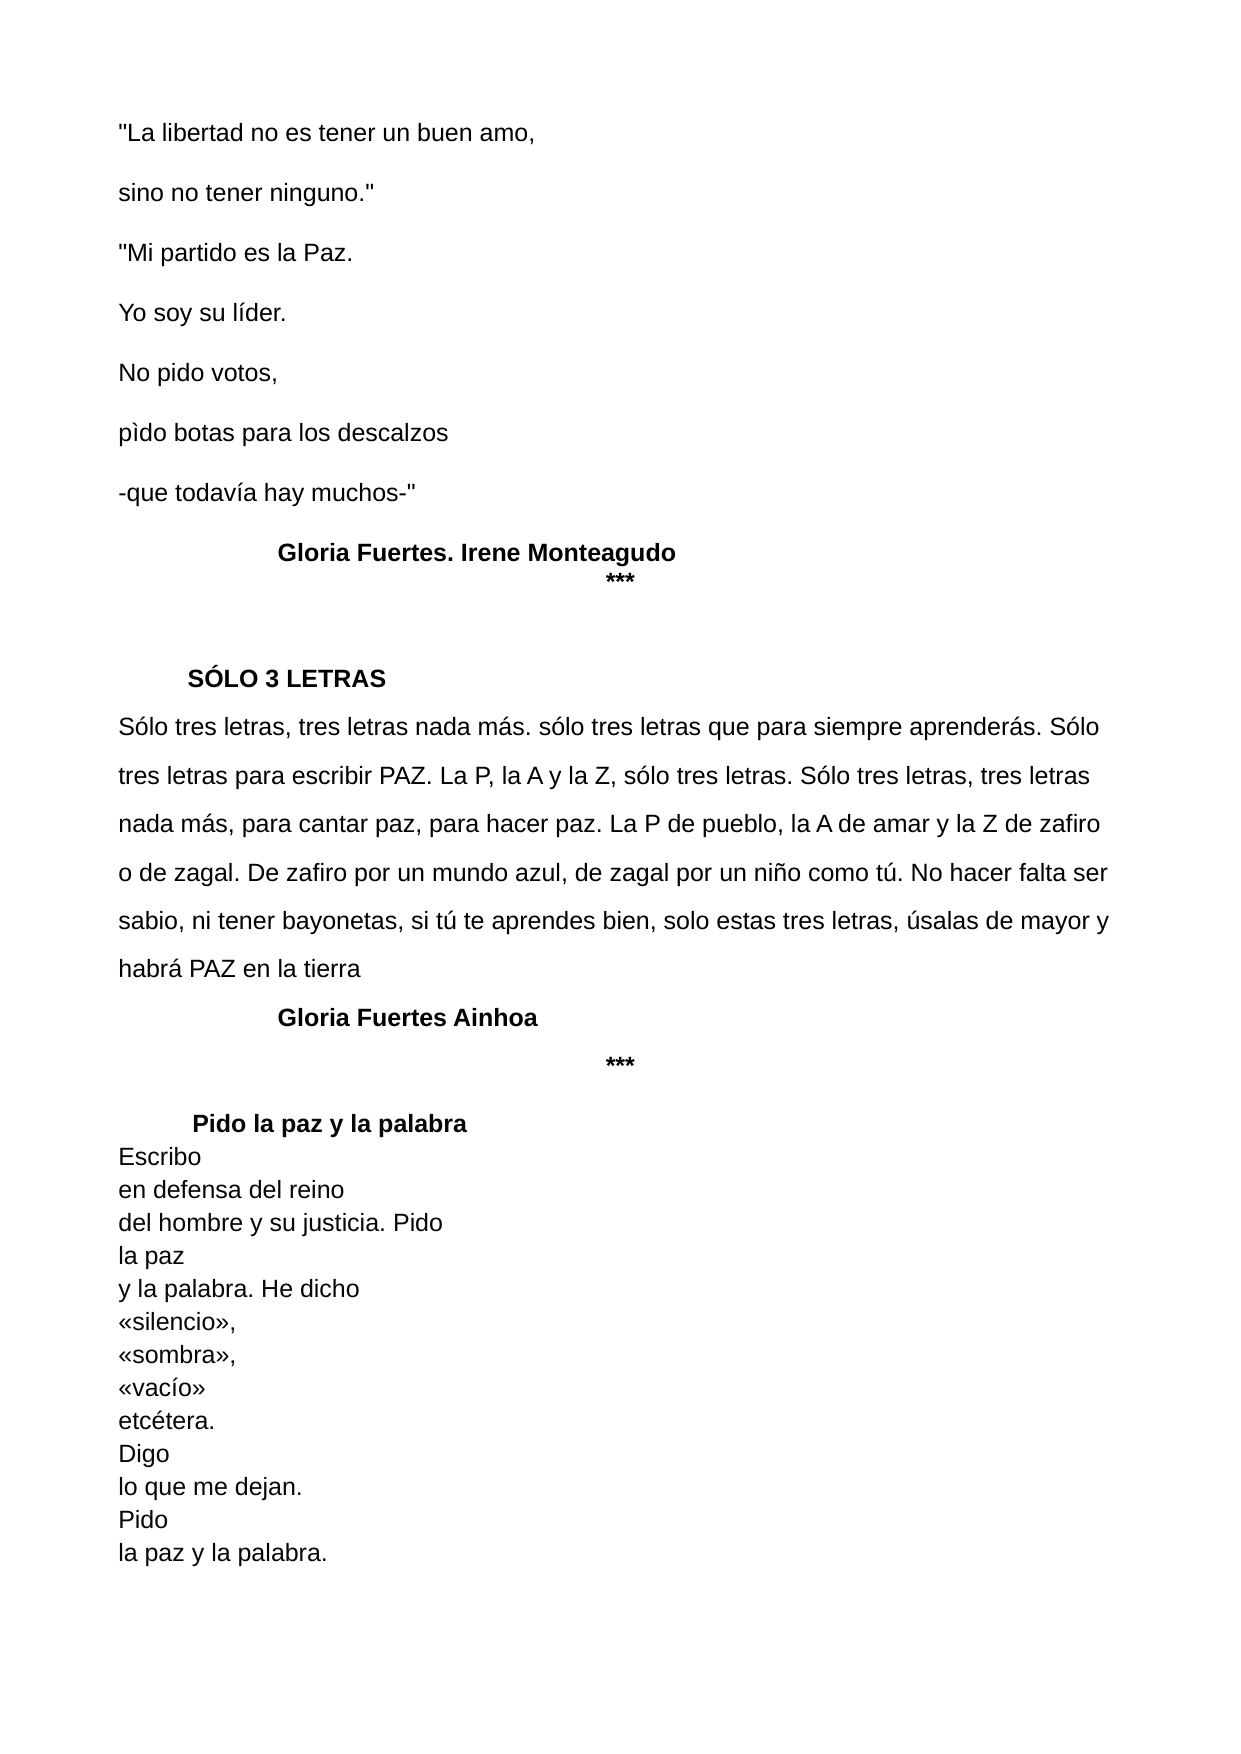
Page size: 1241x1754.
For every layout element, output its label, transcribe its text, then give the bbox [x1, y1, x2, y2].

text sino no tener ninguno." [118, 178, 1122, 207]
text *** [118, 1032, 1122, 1080]
text Pido la paz y la palabra [118, 1109, 1122, 1137]
text "Mi partido es la Paz. [118, 238, 1122, 267]
text SÓLO 3 LETRAS [118, 644, 1122, 692]
text pìdo botas para los descalzos [118, 418, 1122, 447]
text Yo soy su líder. [118, 298, 1122, 327]
text "La libertad no es tener un buen amo, [118, 118, 1122, 147]
text Escribo en defensa del reino del hombre y su justicia. Pido la paz y la palabra. He dicho «silencio», «sombra», «vacío» etcétera. Digo lo que me dejan. Pido la paz y la palabra. [118, 1142, 1122, 1567]
text Gloria Fuertes. Irene Monteagudo [118, 538, 1122, 567]
text No pido votos, [118, 358, 1122, 387]
text *** [118, 567, 1122, 596]
text Gloria Fuertes Ainhoa [118, 983, 1122, 1032]
text Sólo tres letras, tres letras nada más. sólo tres letras que para siempre aprenderás. Sólo tres letras para escribir PAZ. La P, la A y la Z, sólo tres letras. Sólo tres letras, tres letras nada más, para cantar paz, para hacer paz. La P de pueblo, la A de amar y la Z de zafiro o de zagal. De zafiro por un mundo azul, de zagal por un niño como tú. No hacer falta ser sabio, ni tener bayonetas, si tú te aprendes bien, solo estas tres letras, úsalas de mayor y habrá PAZ en la tierra [118, 692, 1122, 983]
text -que todavía hay muchos-" [118, 478, 1122, 507]
